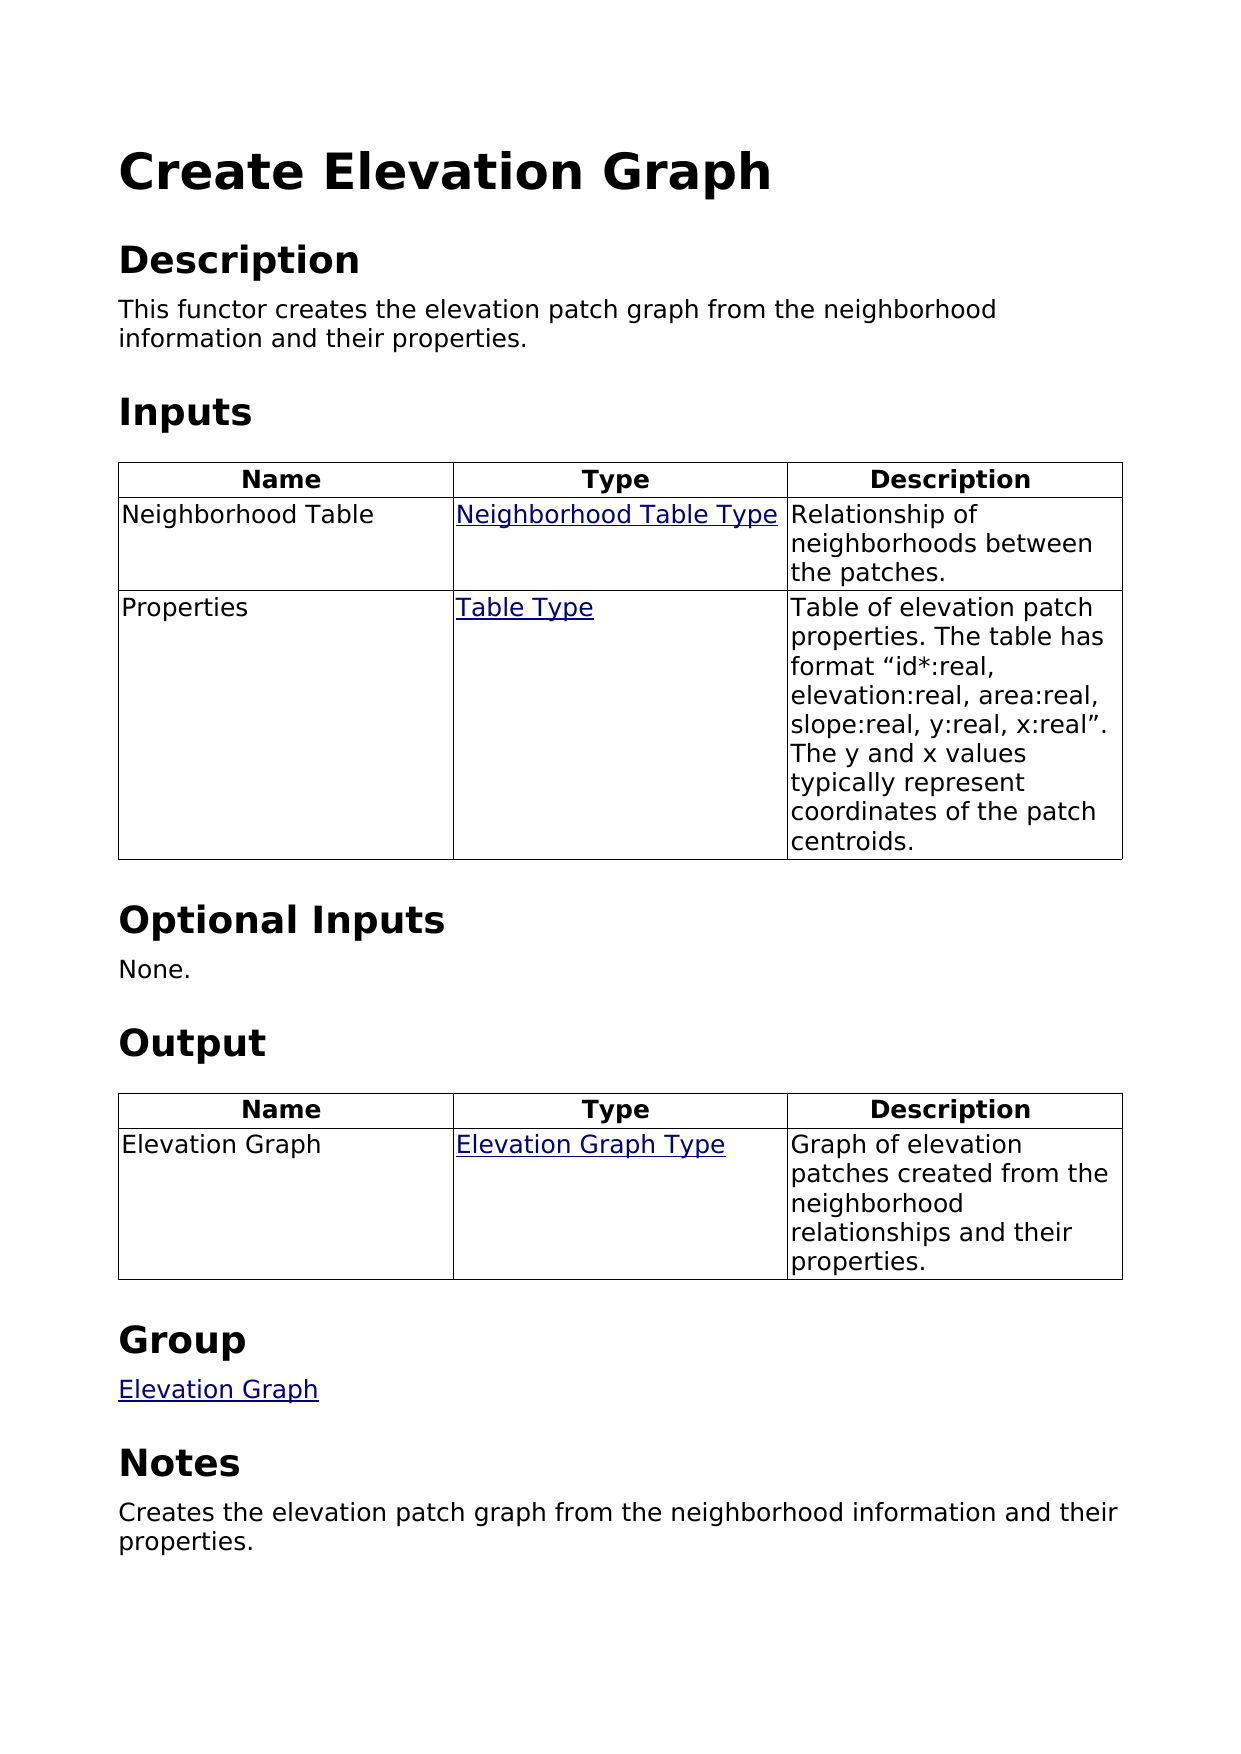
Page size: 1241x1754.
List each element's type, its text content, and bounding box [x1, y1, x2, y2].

table_header Name [119, 463, 453, 497]
subtitle Output [118, 1021, 1122, 1065]
table_cell Elevation Graph [119, 1129, 453, 1279]
subtitle Group [118, 1319, 1122, 1363]
table_cell Table Type [454, 591, 787, 859]
table_cell Graph of elevation patches created from the neighborhood relationships and their properties. [788, 1129, 1122, 1279]
table_cell Properties [119, 591, 453, 859]
table_cell Neighborhood Table Type [454, 498, 787, 590]
text Creates the elevation patch graph from the neighborhood information and their properties. [118, 1498, 1122, 1556]
text This functor creates the elevation patch graph from the neighborhood information and their properties. [118, 295, 1122, 353]
subtitle Notes [118, 1442, 1122, 1486]
table_header Description [788, 1094, 1122, 1127]
table_header Type [454, 1094, 787, 1127]
table_cell Table of elevation patch properties. The table has format “id*:real, elevation:real, area:real, slope:real, y:real, x:real”. The y and x values typically represent coordinates of the patch centroids. [788, 591, 1122, 859]
table_header Type [454, 463, 787, 497]
table_header Name [119, 1094, 453, 1127]
text Elevation Graph [118, 1375, 1122, 1404]
subtitle Description [118, 239, 1122, 282]
subtitle Inputs [118, 391, 1122, 434]
subtitle Create Elevation Graph [118, 143, 1122, 201]
table_cell Relationship of neighborhoods between the patches. [788, 498, 1122, 590]
text None. [118, 955, 1122, 984]
subtitle Optional Inputs [118, 899, 1122, 942]
table_cell Neighborhood Table [119, 498, 453, 590]
table_header Description [788, 463, 1122, 497]
table_cell Elevation Graph Type [454, 1129, 787, 1279]
